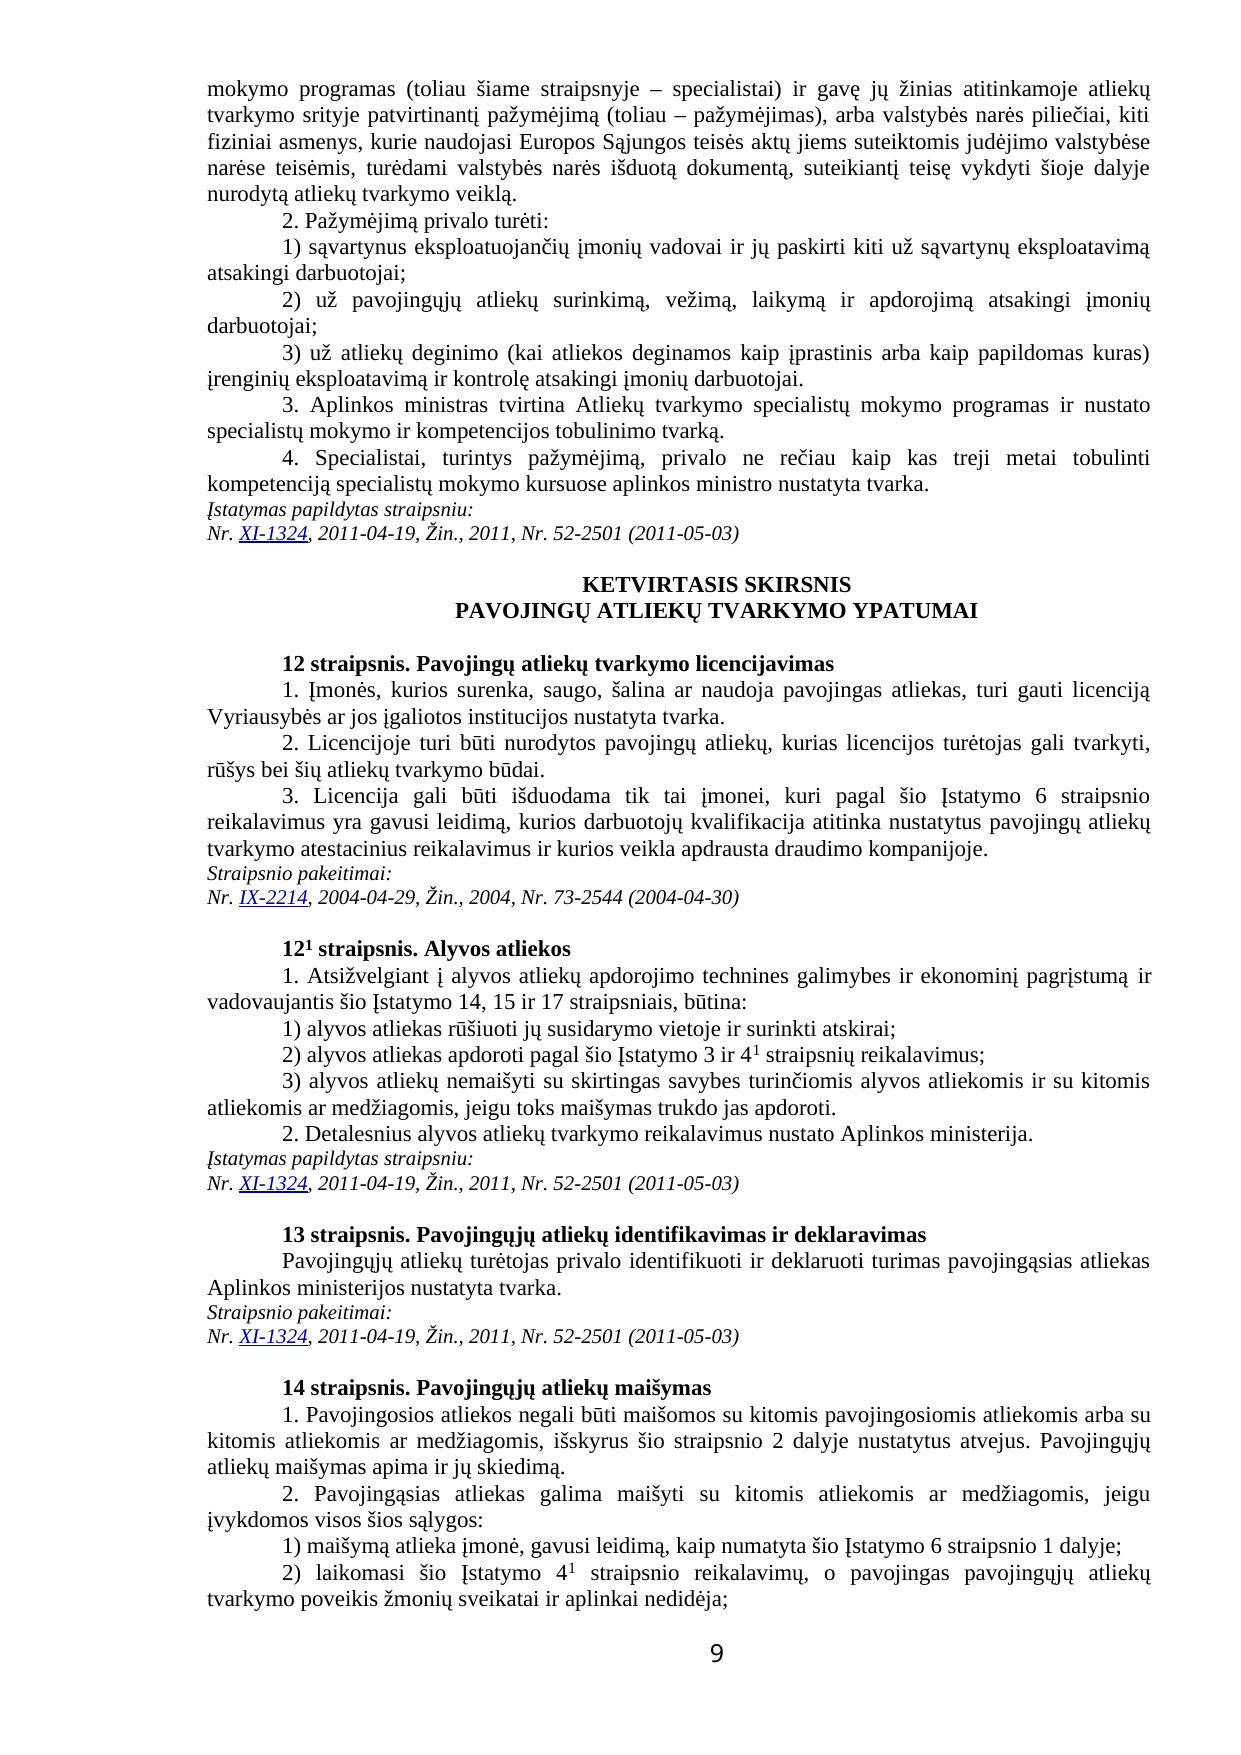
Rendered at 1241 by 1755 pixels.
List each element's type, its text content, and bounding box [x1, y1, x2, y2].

text 121 straipsnis. Alyvos atliekos [207, 936, 1152, 962]
text Straipsnio pakeitimai: [207, 861, 1152, 885]
text Pavojingųjų atliekų turėtojas privalo identifikuoti ir deklaruoti turimas pavojingąsias atliekas Aplinkos ministerijos nustatyta tvarka. [207, 1247, 1152, 1300]
text 4. Specialistai, turintys pažymėjimą, privalo ne rečiau kaip kas treji metai tobulinti kompetenciją specialistų mokymo kursuose aplinkos ministro nustatyta tvarka. [207, 444, 1152, 497]
text Nr. XI-1324, 2011-04-19, Žin., 2011, Nr. 52-2501 (2011-05-03) [207, 1324, 1152, 1348]
text 1. Įmonės, kurios surenka, saugo, šalina ar naudoja pavojingas atliekas, turi gauti licenciją Vyriausybės ar jos įgaliotos institucijos nustatyta tvarka. [207, 677, 1152, 729]
text 2) už pavojingųjų atliekų surinkimą, vežimą, laikymą ir apdorojimą atsakingi įmonių darbuotojai; [207, 286, 1152, 338]
text 1) sąvartynus eksploatuojančių įmonių vadovai ir jų paskirti kiti už sąvartynų eksploatavimą atsakingi darbuotojai; [207, 233, 1152, 286]
text 2. Pažymėjimą privalo turėti: [207, 207, 1152, 233]
text 12 straipsnis. Pavojingų atliekų tvarkymo licencijavimas [207, 650, 1152, 677]
text 1) maišymą atlieka įmonė, gavusi leidimą, kaip numatyta šio Įstatymo 6 straipsnio 1 dalyje; [207, 1532, 1152, 1559]
text Nr. IX-2214, 2004-04-29, Žin., 2004, Nr. 73-2544 (2004-04-30) [207, 885, 1152, 909]
text Straipsnio pakeitimai: [207, 1300, 1152, 1324]
text 1. Atsižvelgiant į alyvos atliekų apdorojimo technines galimybes ir ekonominį pagrįstumą ir vadovaujantis šio Įstatymo 14, 15 ir 17 straipsniais, būtina: [207, 962, 1152, 1014]
text 2. Pavojingąsias atliekas galima maišyti su kitomis atliekomis ar medžiagomis, jeigu įvykdomos visos šios sąlygos: [207, 1480, 1152, 1532]
text Nr. XI-1324, 2011-04-19, Žin., 2011, Nr. 52-2501 (2011-05-03) [207, 1170, 1152, 1194]
text 3. Licencija gali būti išduodama tik tai įmonei, kuri pagal šio Įstatymo 6 straipsnio reikalavimus yra gavusi leidimą, kurios darbuotojų kvalifikacija atitinka nustatytus pavojingų atliekų tvarkymo atestacinius reikalavimus ir kurios veikla apdrausta draudimo kompanijoje. [207, 782, 1152, 861]
text mokymo programas (toliau šiame straipsnyje – specialistai) ir gavę jų žinias atitinkamoje atliekų tvarkymo srityje patvirtinantį pažymėjimą (toliau – pažymėjimas), arba valstybės narės piliečiai, kiti fiziniai asmenys, kurie naudojasi Europos Sąjungos teisės aktų jiems suteiktomis judėjimo valstybėse narėse teisėmis, turėdami valstybės narės išduotą dokumentą, suteikiantį teisę vykdyti šioje dalyje nurodytą atliekų tvarkymo veiklą. [207, 75, 1152, 207]
text Įstatymas papildytas straipsniu: [207, 1146, 1152, 1170]
text 3) už atliekų deginimo (kai atliekos deginamos kaip įprastinis arba kaip papildomas kuras) įrenginių eksploatavimą ir kontrolę atsakingi įmonių darbuotojai. [207, 338, 1152, 391]
text Nr. XI-1324, 2011-04-19, Žin., 2011, Nr. 52-2501 (2011-05-03) [207, 521, 1152, 545]
text PAVOJINGŲ ATLIEKŲ TVARKYMO YPATUMAI [207, 597, 1152, 624]
text 2) alyvos atliekas apdoroti pagal šio Įstatymo 3 ir 41 straipsnių reikalavimus; [207, 1041, 1152, 1067]
text 14 straipsnis. Pavojingųjų atliekų maišymas [207, 1374, 1152, 1401]
text Įstatymas papildytas straipsniu: [207, 497, 1152, 521]
text 1) alyvos atliekas rūšiuoti jų susidarymo vietoje ir surinkti atskirai; [207, 1014, 1152, 1041]
text 2. Licencijoje turi būti nurodytos pavojingų atliekų, kurias licencijos turėtojas gali tvarkyti, rūšys bei šių atliekų tvarkymo būdai. [207, 729, 1152, 782]
text 3. Aplinkos ministras tvirtina Atliekų tvarkymo specialistų mokymo programas ir nustato specialistų mokymo ir kompetencijos tobulinimo tvarką. [207, 391, 1152, 444]
text 3) alyvos atliekų nemaišyti su skirtingas savybes turinčiomis alyvos atliekomis ir su kitomis atliekomis ar medžiagomis, jeigu toks maišymas trukdo jas apdoroti. [207, 1067, 1152, 1120]
text 1. Pavojingosios atliekos negali būti maišomos su kitomis pavojingosiomis atliekomis arba su kitomis atliekomis ar medžiagomis, išskyrus šio straipsnio 2 dalyje nustatytus atvejus. Pavojingųjų atliekų maišymas apima ir jų skiedimą. [207, 1401, 1152, 1480]
text Ketvirtasis skirsnis [207, 571, 1152, 597]
text 2. Detalesnius alyvos atliekų tvarkymo reikalavimus nustato Aplinkos ministerija. [207, 1120, 1152, 1146]
text 2) laikomasi šio Įstatymo 41 straipsnio reikalavimų, o pavojingas pavojingųjų atliekų tvarkymo poveikis žmonių sveikatai ir aplinkai nedidėja; [207, 1559, 1152, 1612]
text 13 straipsnis. Pavojingųjų atliekų identifikavimas ir deklaravimas [207, 1221, 1152, 1247]
